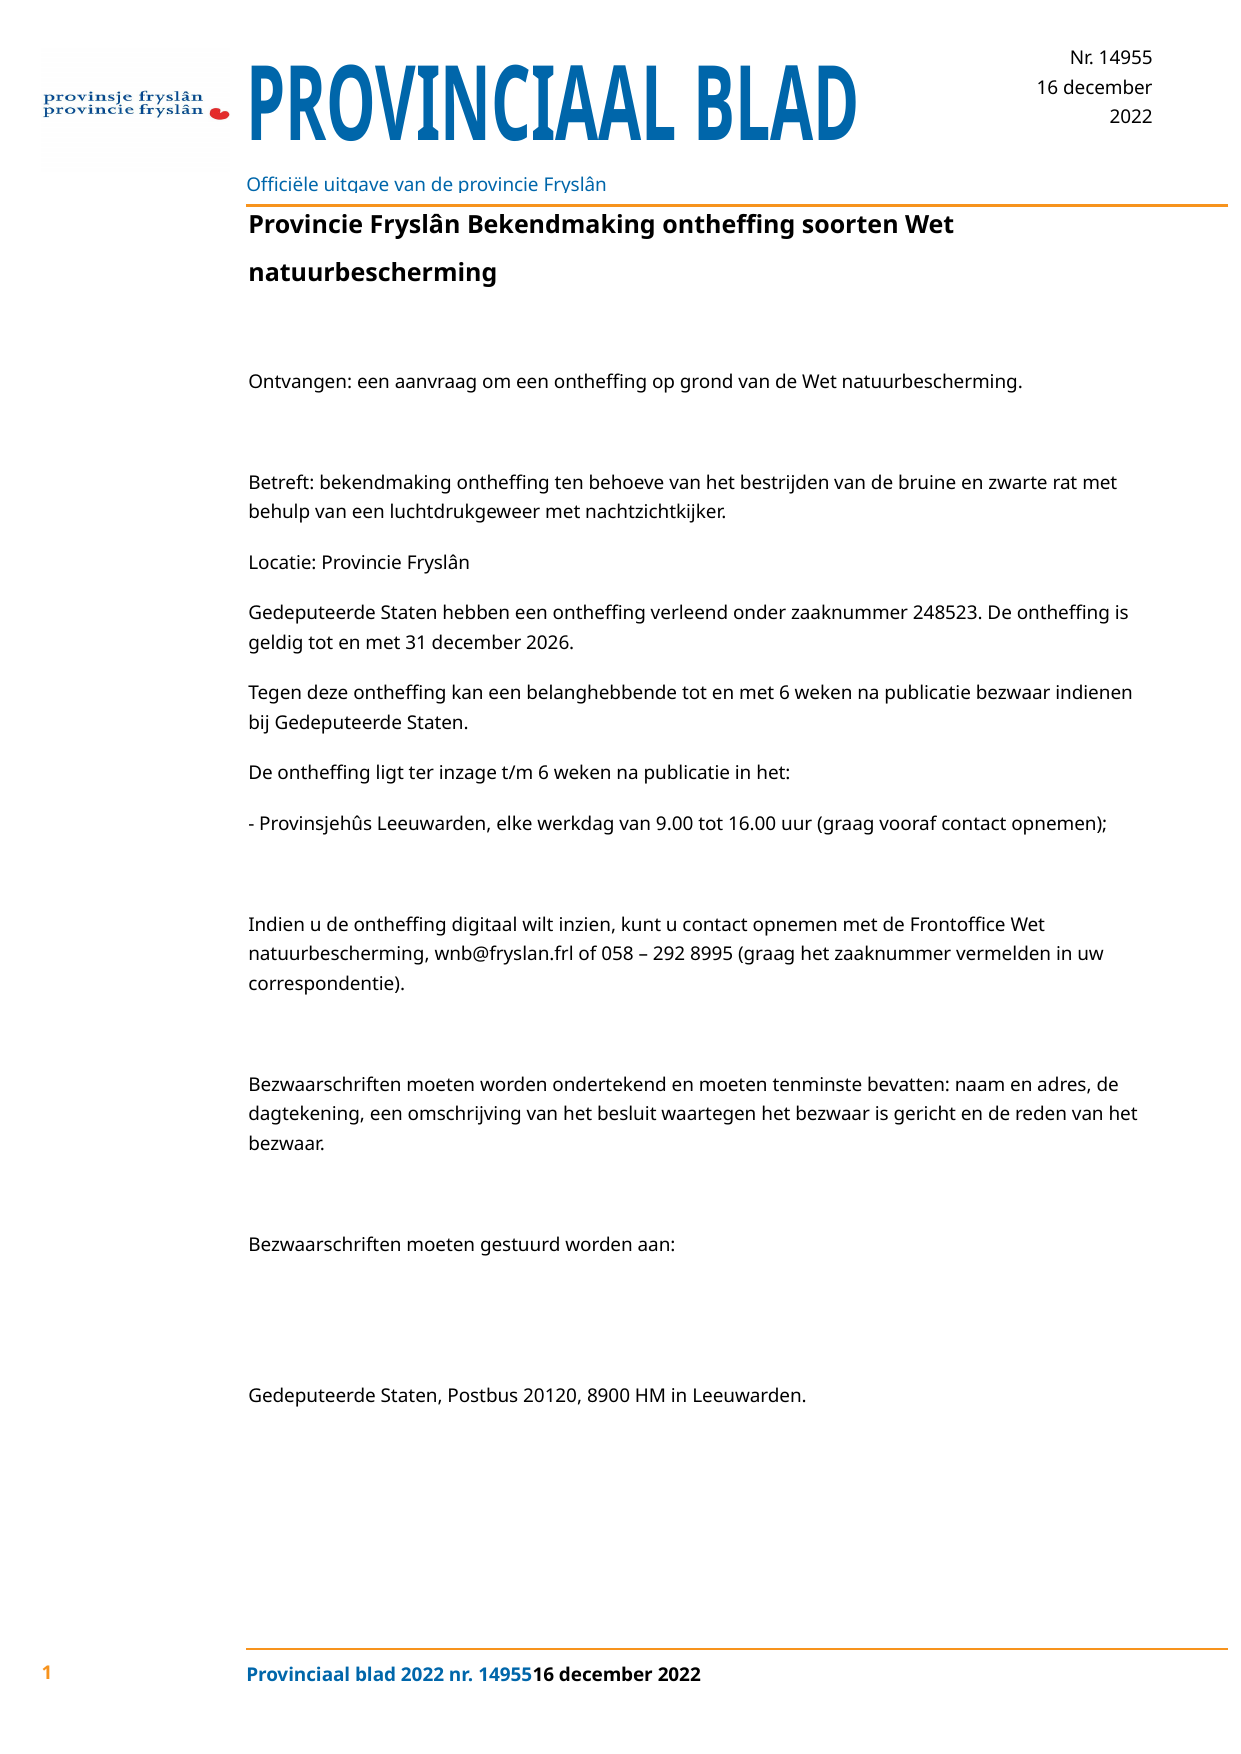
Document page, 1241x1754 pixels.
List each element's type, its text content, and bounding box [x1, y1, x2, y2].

text - Provinsjehûs Leeuwarden, elke werkdag van 9.00 tot 16.00 uur (graag vooraf contact opnemen); [248, 810, 1152, 836]
text Ontvangen: een aanvraag om een ontheffing op grond van de Wet natuurbescherming. [248, 368, 1152, 394]
text Indien u de ontheffing digitaal wilt inzien, kunt u contact opnemen met de Frontoffice Wet natuurbescherming, wnb@fryslan.frl of 058 – 292 8995 (graag het zaaknummer vermelden in uw correspondentie). [248, 911, 1152, 996]
text Betreft: bekendmaking ontheffing ten behoeve van het bestrijden van de bruine en zwarte rat met behulp van een luchtdrukgeweer met nachtzichtkijker. [248, 469, 1152, 524]
text Tegen deze ontheffing kan een belanghebbende tot en met 6 weken na publicatie bezwaar indienen bij Gedeputeerde Staten. [248, 679, 1152, 735]
text Gedeputeerde Staten, Postbus 20120, 8900 HM in Leeuwarden. [248, 1382, 1152, 1408]
text Bezwaarschriften moeten gestuurd worden aan: [248, 1231, 1152, 1257]
text De ontheffing ligt ter inzage t/m 6 weken na publicatie in het: [248, 759, 1152, 785]
text Locatie: Provincie Fryslân [248, 549, 1152, 575]
text Provincie Fryslân Bekendmaking ontheffing soorten Wet natuurbescherming [248, 207, 1152, 288]
picture [41, 47, 231, 172]
text Bezwaarschriften moeten worden ondertekend en moeten tenminste bevatten: naam en adres, de dagtekening, een omschrijving van het besluit waartegen het bezwaar is gericht en de reden van het bezwaar. [248, 1071, 1152, 1156]
text Gedeputeerde Staten hebben een ontheffing verleend onder zaaknummer 248523. De ontheffing is geldig tot en met 31 december 2026. [248, 599, 1152, 655]
